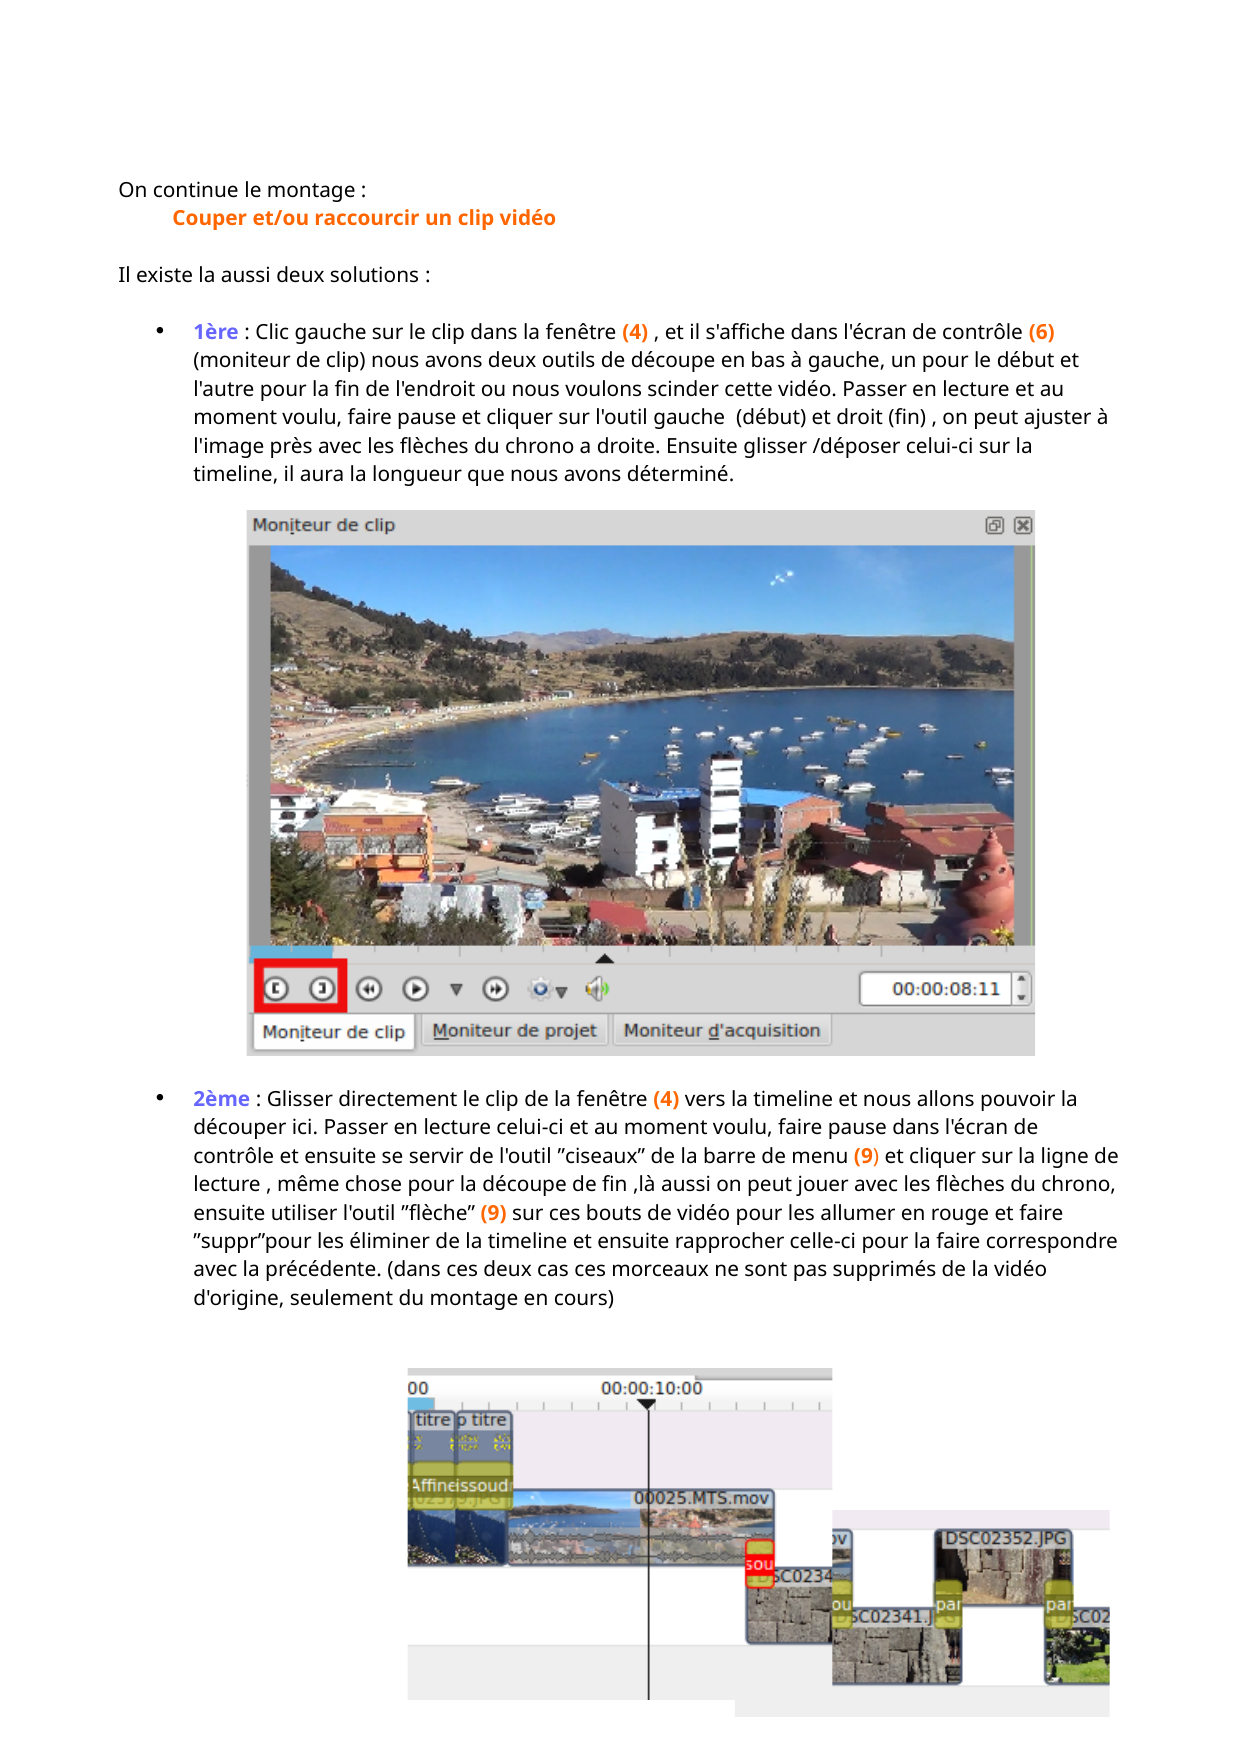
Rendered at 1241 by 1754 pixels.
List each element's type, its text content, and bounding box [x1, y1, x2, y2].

text On continue le montage : [118, 175, 1122, 203]
list 1ère : Clic gauche sur le clip dans la fenêtre (4) , et il s'affiche dans l'écran de contrôle (6) (moniteur de clip) nous avons deux outils de découpe en bas à gauche, un pour le début et l'autre pour la fin de l'endroit ou nous voulons scinder cette vidéo. Passer en lecture et au moment voulu, faire pause et cliquer sur l'outil gauche (début) et droit (fin) , on peut ajuster à l'image près avec les flèches du chrono a droite. Ensuite glisser /déposer celui-ci sur la timeline, il aura la longueur que nous avons déterminé. [156, 317, 1122, 488]
picture [407, 1368, 1110, 1717]
picture [246, 510, 1036, 1056]
text Couper et/ou raccourcir un clip vidéo [118, 203, 1122, 232]
list 2ème : Glisser directement le clip de la fenêtre (4) vers la timeline et nous allons pouvoir la découper ici. Passer en lecture celui-ci et au moment voulu, faire pause dans l'écran de contrôle et ensuite se servir de l'outil ”ciseaux” de la barre de menu (9) et cliquer sur la ligne de lecture , même chose pour la découpe de fin ,là aussi on peut jouer avec les flèches du chrono, ensuite utiliser l'outil ”flèche” (9) sur ces bouts de vidéo pour les allumer en rouge et faire ”suppr”pour les éliminer de la timeline et ensuite rapprocher celle-ci pour la faire correspondre avec la précédente. (dans ces deux cas ces morceaux ne sont pas supprimés de la vidéo d'origine, seulement du montage en cours) [156, 1084, 1122, 1311]
text Il existe la aussi deux solutions : [118, 260, 1122, 289]
